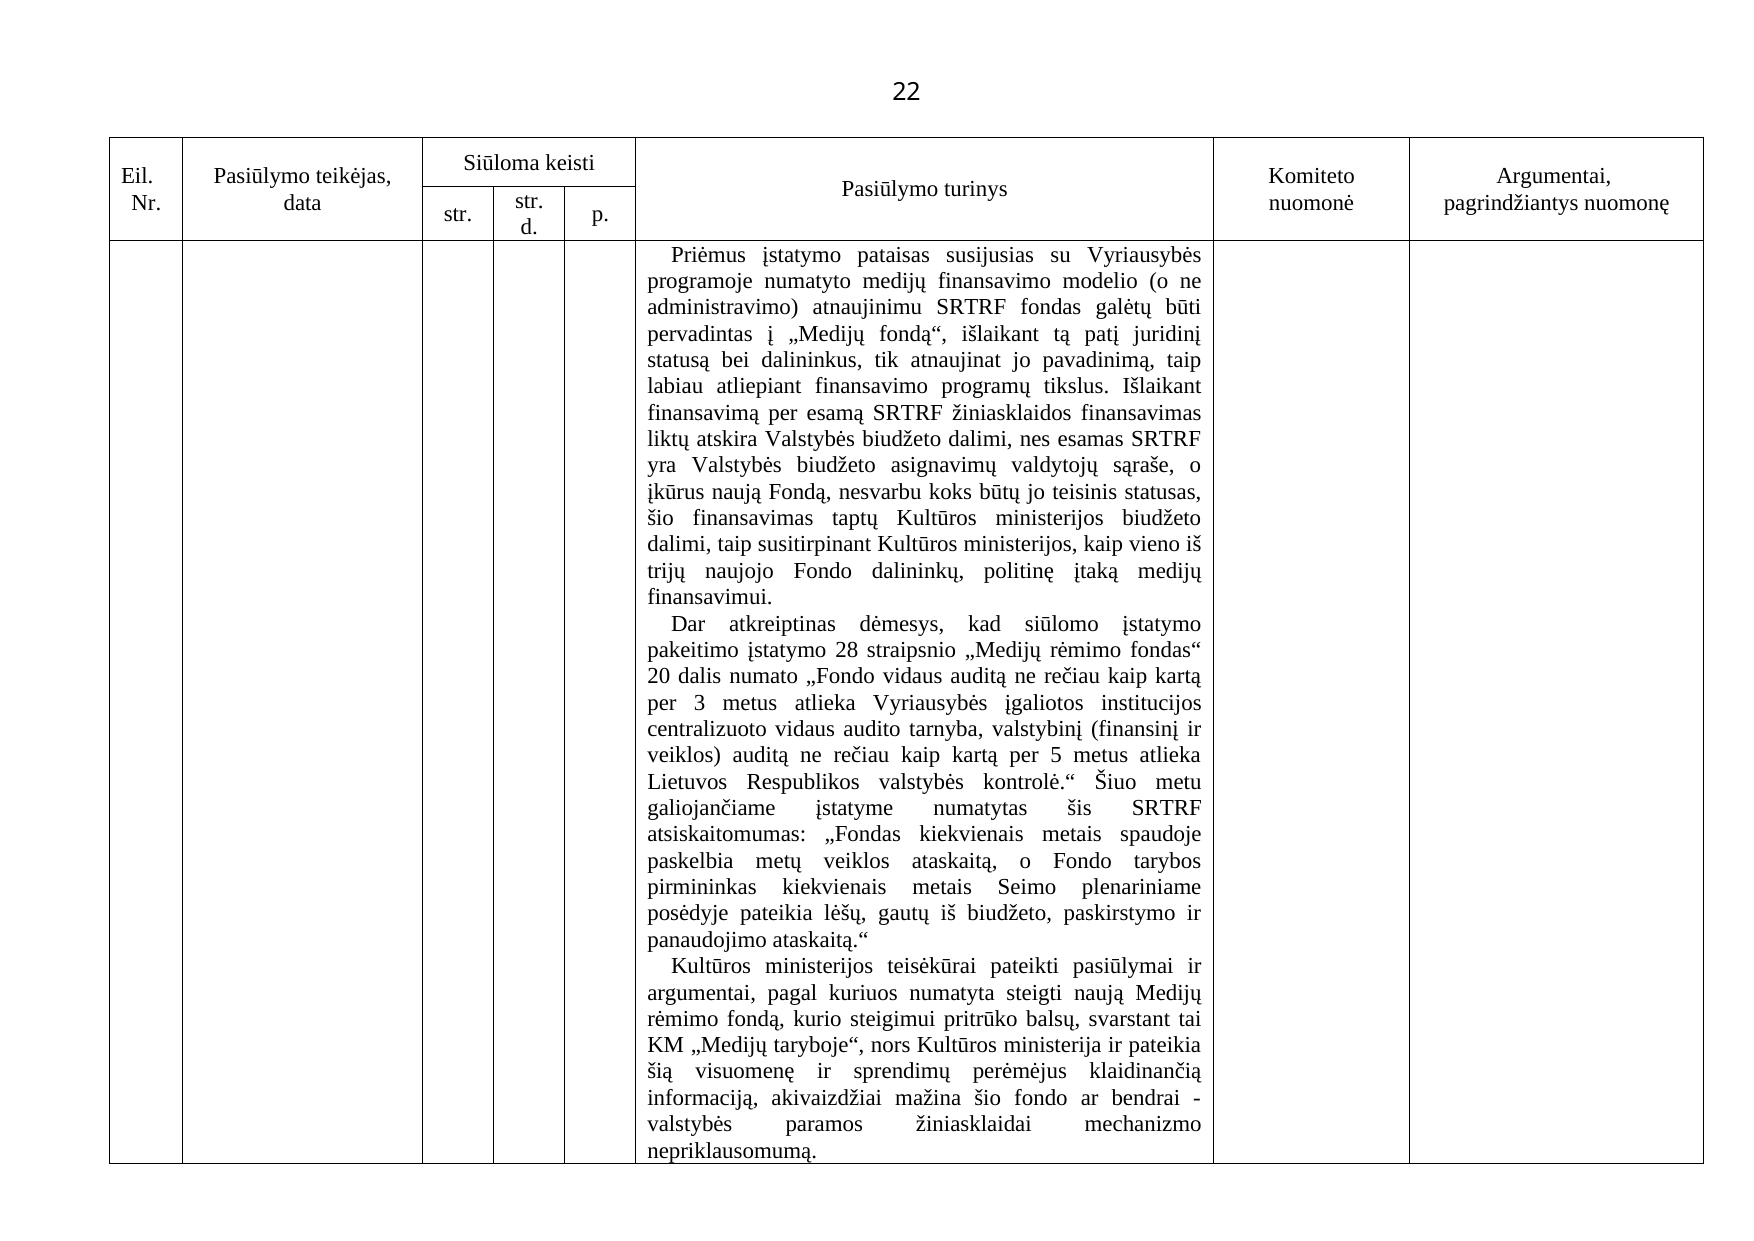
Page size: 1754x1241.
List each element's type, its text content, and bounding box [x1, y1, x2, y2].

table_cell [110, 241, 182, 1163]
table_cell [1214, 241, 1409, 1163]
table_cell str. d. [494, 187, 564, 239]
table_cell str. [423, 187, 493, 239]
table_header Siūloma keisti [423, 138, 635, 186]
table_cell [183, 241, 422, 1163]
table_header Komiteto nuomonė [1214, 138, 1409, 239]
table_header Pasiūlymo turinys [636, 138, 1213, 239]
table_header Eil. Nr. [110, 138, 182, 239]
table_cell [494, 241, 564, 1163]
table_cell [423, 241, 493, 1163]
table_cell p. [565, 187, 635, 239]
table_header Pasiūlymo teikėjas, data [183, 138, 422, 239]
table_cell Priėmus įstatymo pataisas susijusias su Vyriausybės programoje numatyto medijų finansavimo modelio (o ne administravimo) atnaujinimu SRTRF fondas galėtų būti pervadintas į „Medijų fondą“, išlaikant tą patį juridinį statusą bei dalininkus, tik atnaujinat jo pavadinimą, taip labiau atliepiant finansavimo programų tikslus. Išlaikant finansavimą per esamą SRTRF žiniasklaidos finansavimas liktų atskira Valstybės biudžeto dalimi, nes esamas SRTRF yra Valstybės biudžeto asignavimų valdytojų sąraše, o įkūrus naują Fondą, nesvarbu koks būtų jo teisinis statusas, šio finansavimas taptų Kultūros ministerijos biudžeto dalimi, taip susitirpinant Kultūros ministerijos, kaip vieno iš trijų naujojo Fondo dalininkų, politinę įtaką medijų finansavimui. Dar atkreiptinas dėmesys, kad siūlomo įstatymo pakeitimo įstatymo 28 straipsnio „Medijų rėmimo fondas“ 20 dalis numato „Fondo vidaus auditą ne rečiau kaip kartą per 3 metus atlieka Vyriausybės įgaliotos institucijos centralizuoto vidaus audito tarnyba, valstybinį (finansinį ir veiklos) auditą ne rečiau kaip kartą per 5 metus atlieka Lietuvos Respublikos valstybės kontrolė.“ Šiuo metu galiojančiame įstatyme numatytas šis SRTRF atsiskaitomumas: „Fondas kiekvienais metais spaudoje paskelbia metų veiklos ataskaitą, o Fondo tarybos pirmininkas kiekvienais metais Seimo plenariniame posėdyje pateikia lėšų, gautų iš biudžeto, paskirstymo ir panaudojimo ataskaitą.“ Kultūros ministerijos teisėkūrai pateikti pasiūlymai ir argumentai, pagal kuriuos numatyta steigti naują Medijų rėmimo fondą, kurio steigimui pritrūko balsų, svarstant tai KM „Medijų taryboje“, nors Kultūros ministerija ir pateikia šią visuomenę ir sprendimų perėmėjus klaidinančią informaciją, akivaizdžiai mažina šio fondo ar bendrai - valstybės paramos žiniasklaidai mechanizmo nepriklausomumą. [636, 241, 1213, 1163]
table_header Argumentai, pagrindžiantys nuomonę [1410, 138, 1703, 239]
table_cell [565, 241, 635, 1163]
table_cell [1410, 241, 1703, 1163]
